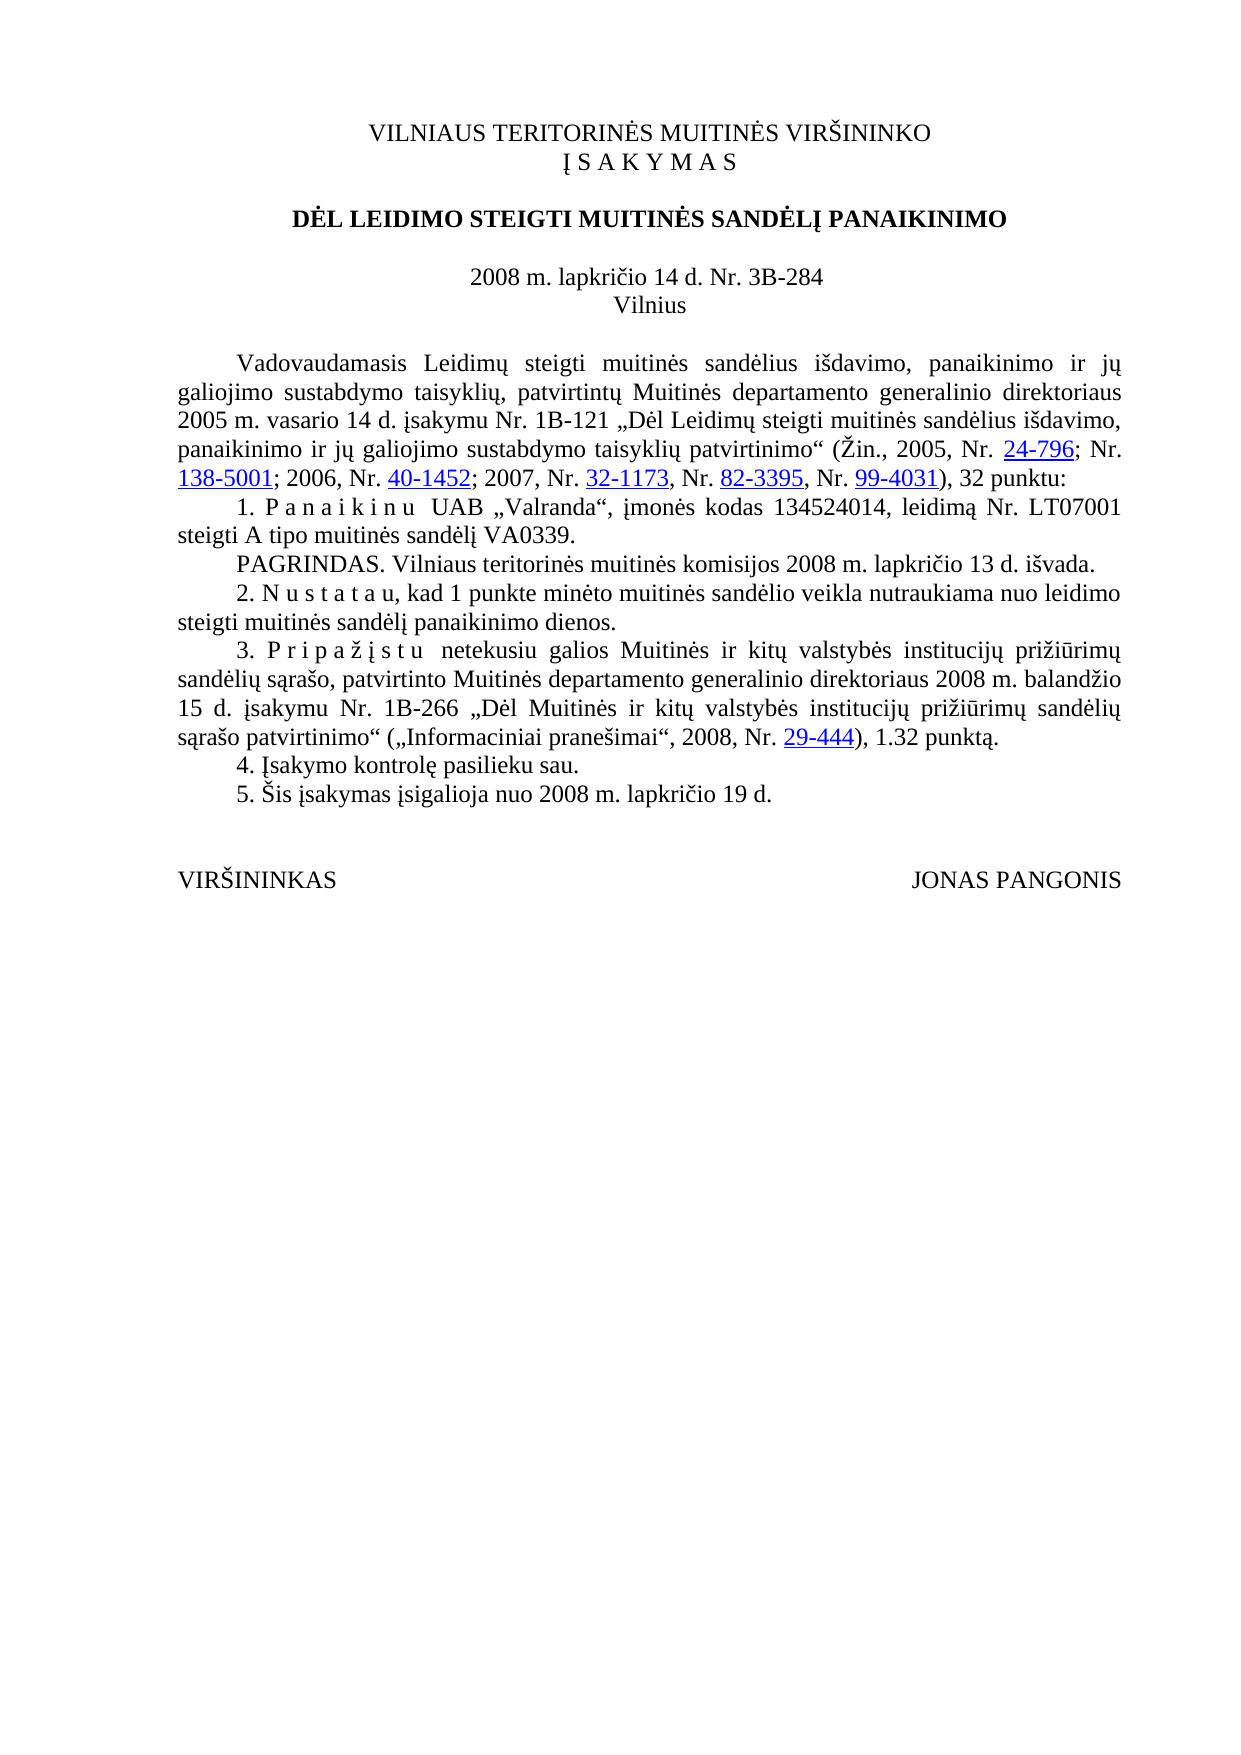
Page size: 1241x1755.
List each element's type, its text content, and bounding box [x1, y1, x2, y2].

text 1. Panaikinu UAB „Valranda“, įmonės kodas 134524014, leidimą Nr. LT07001 steigti A tipo muitinės sandėlį VA0339. [177, 492, 1122, 549]
text ĮSAKYMAS [177, 147, 1122, 176]
text 5. Šis įsakymas įsigalioja nuo 2008 m. lapkričio 19 d. [177, 779, 1122, 808]
text Vilnius [177, 291, 1122, 319]
text 2. Nustatau, kad 1 punkte minėto muitinės sandėlio veikla nutraukiama nuo leidimo steigti muitinės sandėlį panaikinimo dienos. [177, 578, 1122, 636]
text PAGRINDAS. Vilniaus teritorinės muitinės komisijos 2008 m. lapkričio 13 d. išvada. [177, 549, 1122, 578]
text DĖL LEIDIMO STEIGTI MUITINĖS SANDĖLĮ PANAIKINIMO [177, 204, 1122, 233]
text 2008 m. lapkričio 14 d. Nr. 3B-284 [177, 262, 1122, 291]
text VILNIAUS TERITORINĖS MUITINĖS VIRŠININKO [177, 118, 1122, 147]
text 4. Įsakymo kontrolę pasilieku sau. [177, 751, 1122, 779]
text VIRŠININKAS JONAS PANGONIS [177, 866, 1122, 894]
text 3. Pripažįstu netekusiu galios Muitinės ir kitų valstybės institucijų prižiūrimų sandėlių sąrašo, patvirtinto Muitinės departamento generalinio direktoriaus 2008 m. balandžio 15 d. įsakymu Nr. 1B-266 „Dėl Muitinės ir kitų valstybės institucijų prižiūrimų sandėlių sąrašo patvirtinimo“ („Informaciniai pranešimai“, 2008, Nr. 29-444), 1.32 punktą. [177, 636, 1122, 751]
text Vadovaudamasis Leidimų steigti muitinės sandėlius išdavimo, panaikinimo ir jų galiojimo sustabdymo taisyklių, patvirtintų Muitinės departamento generalinio direktoriaus 2005 m. vasario 14 d. įsakymu Nr. 1B-121 „Dėl Leidimų steigti muitinės sandėlius išdavimo, panaikinimo ir jų galiojimo sustabdymo taisyklių patvirtinimo“ (Žin., 2005, Nr. 24-796; Nr. 138-5001; 2006, Nr. 40-1452; 2007, Nr. 32-1173, Nr. 82-3395, Nr. 99-4031), 32 punktu: [177, 348, 1122, 492]
